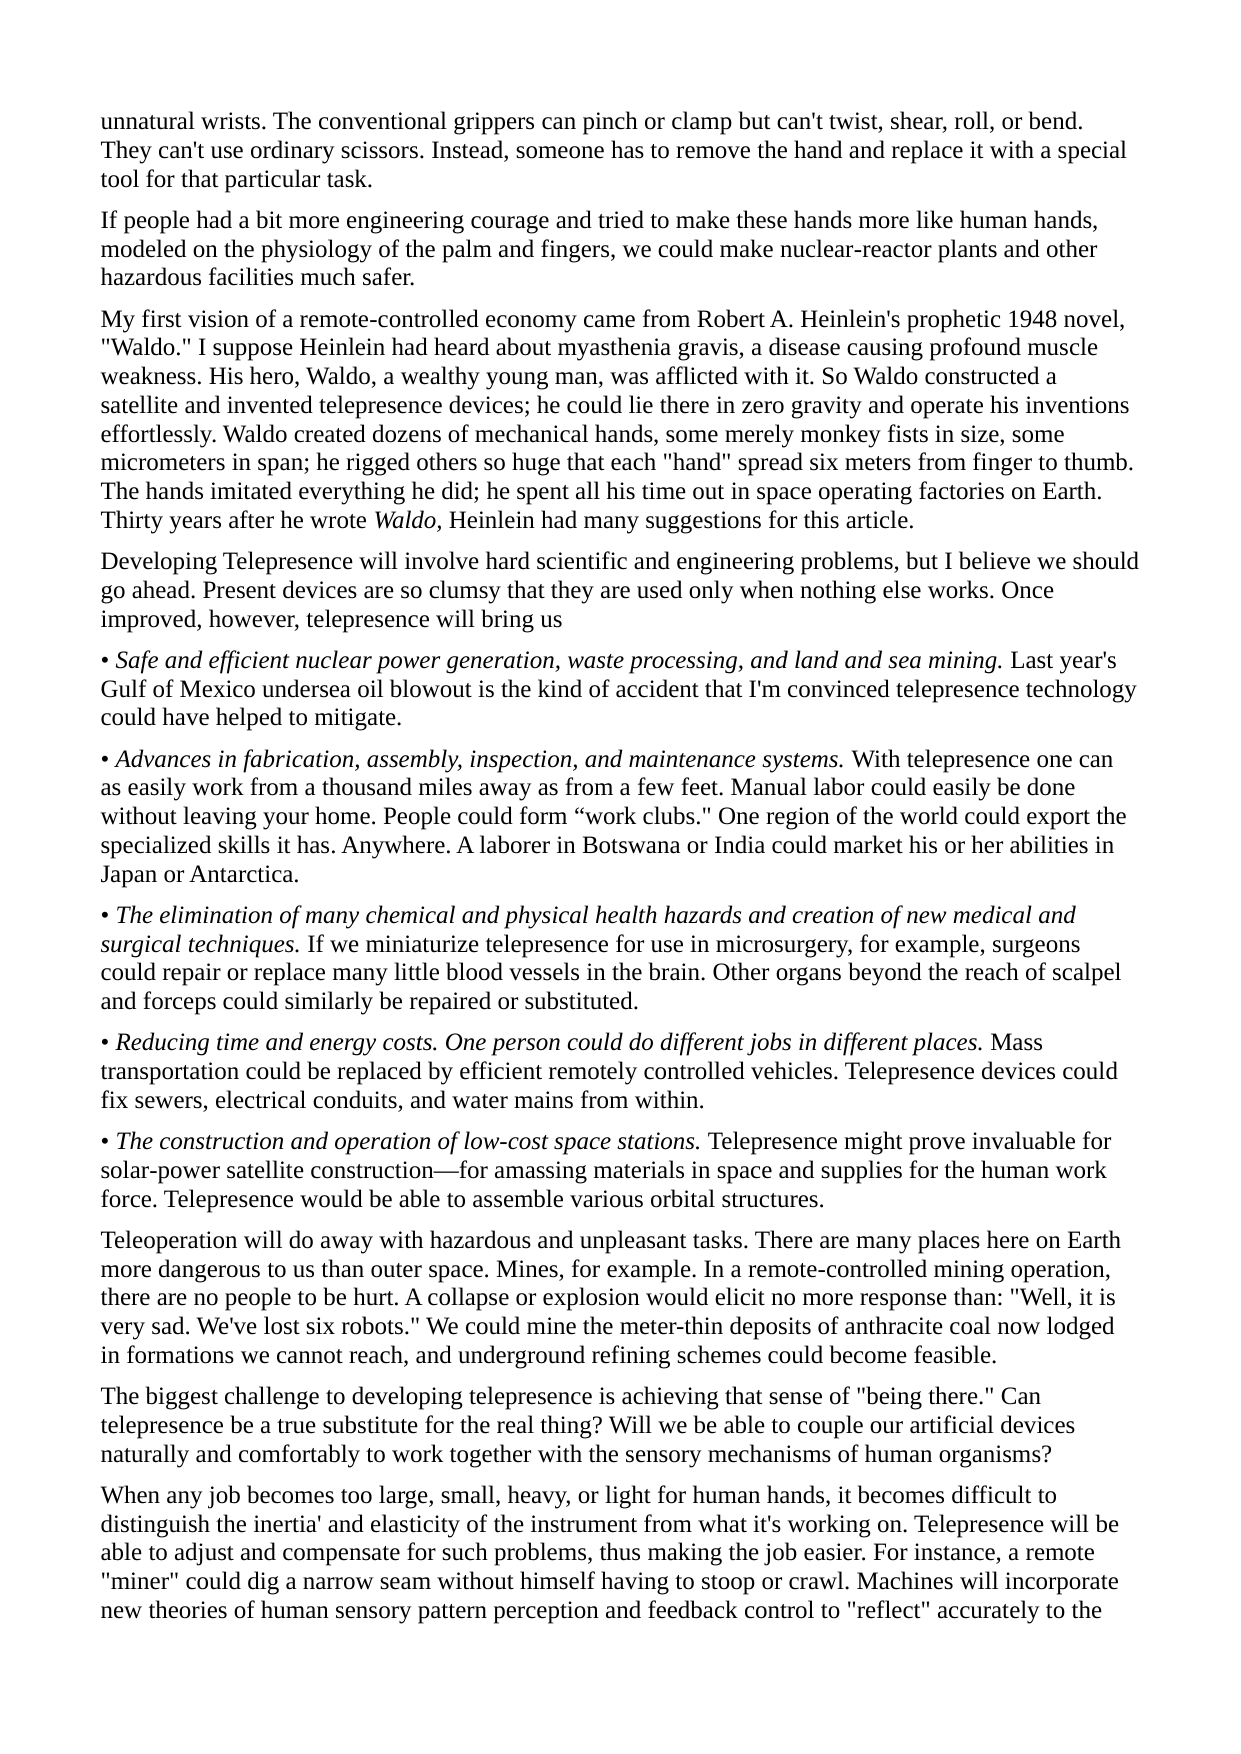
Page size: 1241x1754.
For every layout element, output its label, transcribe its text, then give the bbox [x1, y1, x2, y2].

text • The construction and operation of low-cost space stations. Telepresence might prove invaluable for solar‑power satellite construction—for amassing materials in space and supplies for the human work force. Telepresence would be able to assemble various orbital structures. [100, 1126, 1140, 1212]
text If people had a bit more engineering courage and tried to make these hands more like human hands, modeled on the physiology of the palm and fingers, we could make nuclear‑reactor plants and other hazardous facilities much safer. [100, 205, 1140, 291]
text unnatural wrists. The conventional grippers can pinch or clamp but can't twist, shear, roll, or bend. They can't use ordinary scissors. Instead, someone has to remove the hand and replace it with a special tool for that particular task. [100, 106, 1140, 192]
text • Reducing time and energy costs. One person could do different jobs in different places. Mass transportation could be replaced by efficient remotely controlled vehicles. Telepresence devices could fix sewers, electrical conduits, and water mains from within. [100, 1027, 1140, 1114]
text • Advances in fabrication, assembly, inspection, and maintenance systems. With telepresence one can as easily work from a thousand miles away as from a few feet. Manual labor could easily be done without leaving your home. People could form “work clubs." One region of the world could export the specialized skills it has. Anywhere. A laborer in Botswana or India could market his or her abilities in Japan or Antarctica. [100, 744, 1140, 887]
text When any job becomes too large, small, heavy, or light for human hands, it becomes difficult to distinguish the inertia' and elasticity of the instrument from what it's working on. Telepresence will be able to adjust and compensate for such problems, thus making the job easier. For instance, a remote "miner" could dig a narrow seam without himself having to stoop or crawl. Machines will incorporate new theories of human sensory pattern perception and feedback control to "reflect" accurately to the [100, 1480, 1140, 1624]
text • The elimination of many chemical and physical health hazards and creation of new medical and surgical techniques. If we miniaturize telepresence for use in microsurgery, for example, surgeons could repair or replace many little blood vessels in the brain. Other organs beyond the reach of scalpel and forceps could similarly be repaired or substituted. [100, 900, 1140, 1015]
text The biggest challenge to developing telepresence is achieving that sense of "being there." Can telepresence be a true substitute for the real thing? Will we be able to couple our artificial devices naturally and comfortably to work together with the sensory mechanisms of human organisms? [100, 1381, 1140, 1467]
text Teleoperation will do away with hazardous and unpleasant tasks. There are many places here on Earth more dangerous to us than outer space. Mines, for example. In a remote‑controlled mining operation, there are no people to be hurt. A collapse or explosion would elicit no more response than: "Well, it is very sad. We've lost six robots." We could mine the meter-thin deposits of anthracite coal now lodged in formations we cannot reach, and underground refining schemes could become feasible. [100, 1225, 1140, 1369]
text My first vision of a remote‑controlled economy came from Robert A. Heinlein's prophetic 1948 novel, "Waldo." I suppose Heinlein had heard about myasthenia gravis, a disease causing profound muscle weakness. His hero, Waldo, a wealthy young man, was afflicted with it. So Waldo constructed a satellite and invented telepresence devices; he could lie there in zero gravity and operate his inventions effortlessly. Waldo created dozens of mechanical hands, some merely monkey fists in size, some micrometers in span; he rigged others so huge that each "hand" spread six meters from finger to thumb. The hands imitated everything he did; he spent all his time out in space operating factories on Earth. Thirty years after he wrote Waldo, Heinlein had many suggestions for this article. [100, 304, 1140, 534]
text Developing Telepresence will involve hard scientific and engineering problems, but I believe we should go ahead. Present devices are so clumsy that they are used only when nothing else works. Once improved, however, telepresence will bring us [100, 546, 1140, 632]
text • Safe and efficient nuclear power generation, waste processing, and land and sea mining. Last year's Gulf of Mexico undersea oil blowout is the kind of accident that I'm convinced telepresence technology could have helped to mitigate. [100, 645, 1140, 731]
